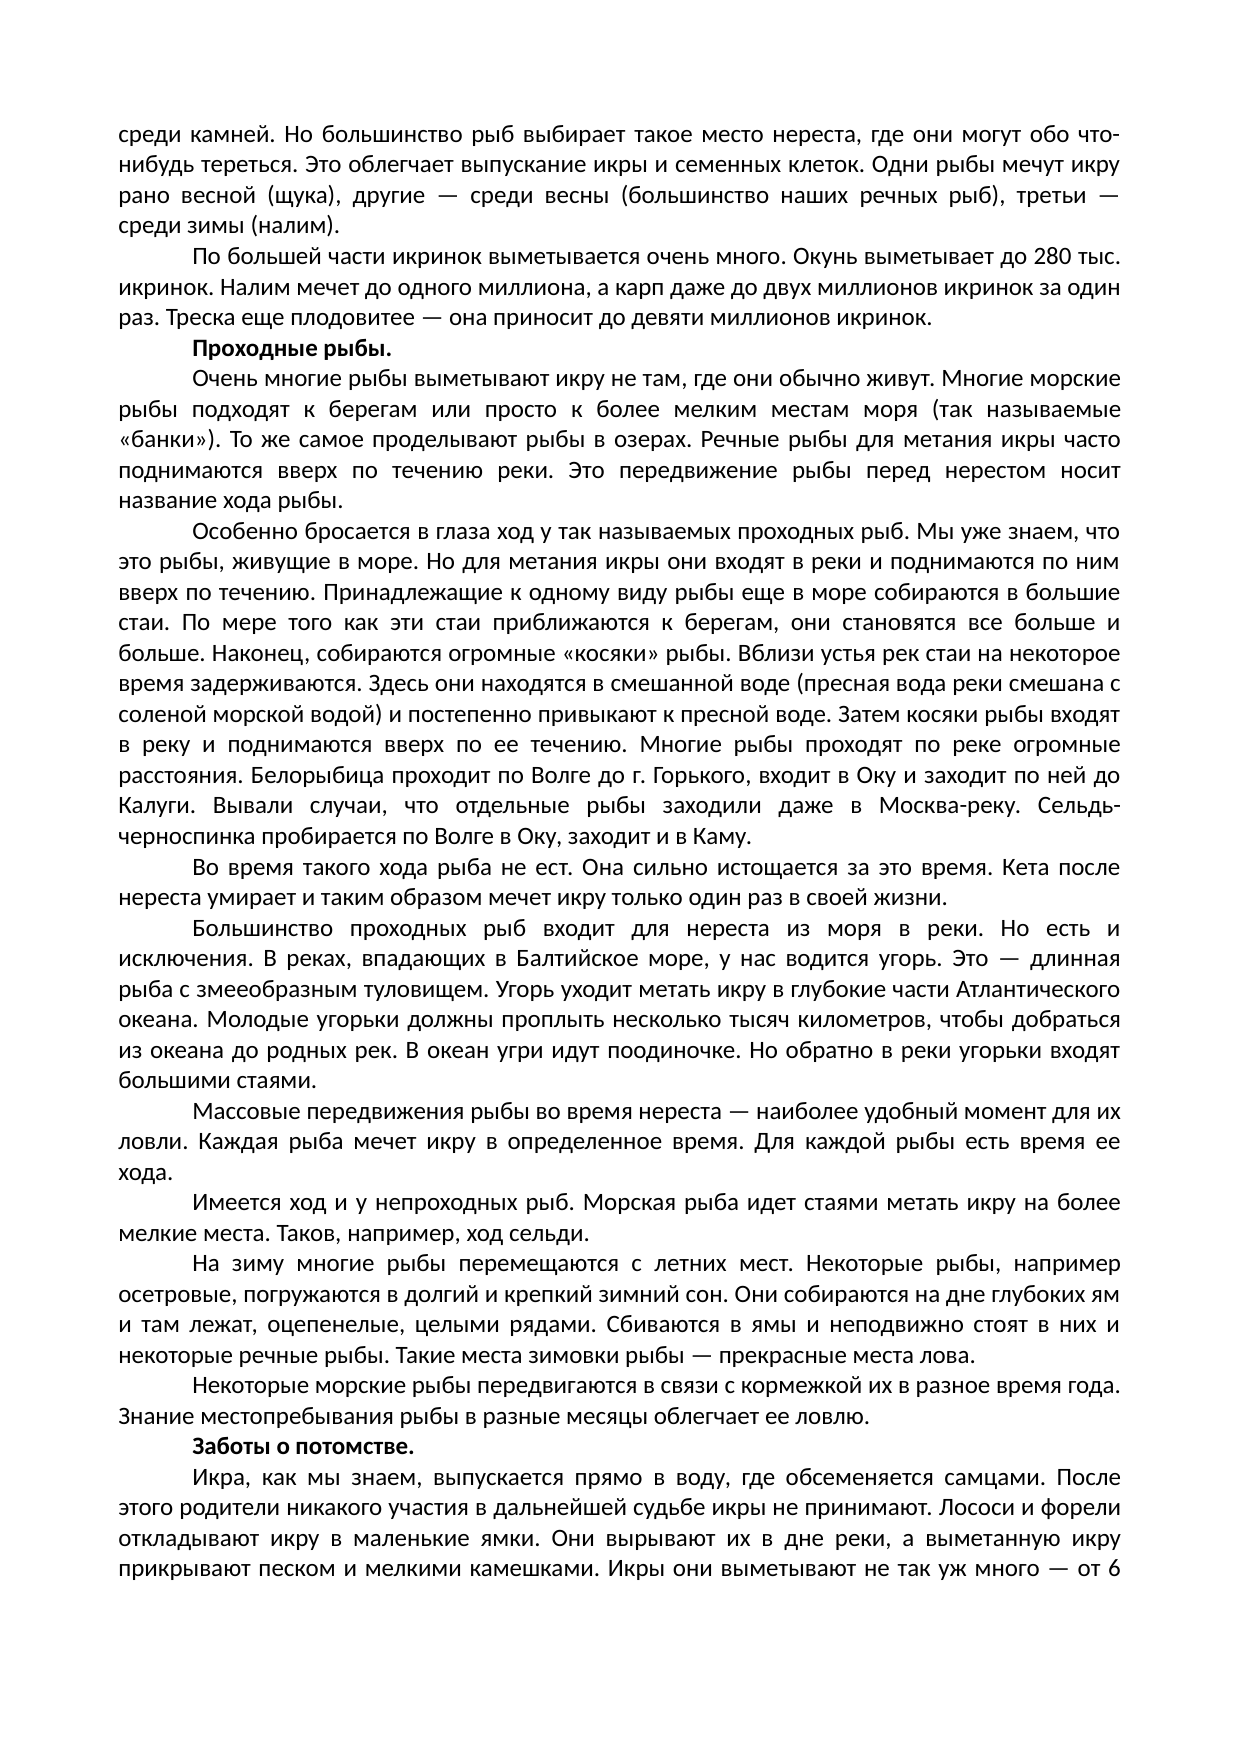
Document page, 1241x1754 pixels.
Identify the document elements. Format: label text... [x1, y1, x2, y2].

text Особенно бросается в глаза ход у так называемых проходных рыб. Мы уже знаем, что это рыбы, живущие в море. Но для метания икры они входят в реки и поднимаются по ним вверх по течению. Принадлежащие к одному виду рыбы еще в море собираются в большие стаи. По мере того как эти стаи приближаются к берегам, они становятся все больше и больше. Наконец, собираются огромные «косяки» рыбы. Вблизи устья рек стаи на некоторое время задерживаются. Здесь они находятся в смешанной воде (пресная вода реки смешана с соленой морской водой) и постепенно привыкают к пресной воде. Затем косяки рыбы входят в реку и поднимаются вверх по ее течению. Многие рыбы проходят по реке огромные расстояния. Белорыбица проходит по Волге до г. Горького, входит в Оку и заходит по ней до Калуги. Вывали случаи, что отдельные рыбы заходили даже в Москва-реку. Сельдь-черноспинка пробирается по Волге в Оку, заходит и в Каму. [118, 515, 1122, 851]
text Очень многие рыбы выметывают икру не там, где они обычно живут. Многие морские рыбы подходят к берегам или просто к более мелким местам моря (так называемые «банки»). То же самое проделывают рыбы в озерах. Речные рыбы для метания икры часто поднимаются вверх по течению реки. Это передвижение рыбы перед нерестом носит название хода рыбы. [118, 362, 1122, 515]
text Икра, как мы знаем, выпускается прямо в воду, где обсеменяется самцами. После этого родители никакого участия в дальнейшей судьбе икры не принимают. Лососи и форели откладывают икру в маленькие ямки. Они вырывают их в дне реки, а выметанную икру прикрывают песком и мелкими камешками. Икры они выметывают не так уж много — от 6 [118, 1461, 1122, 1583]
text Большинство проходных рыб входит для нереста из моря в реки. Но есть и исключения. В реках, впадающих в Балтийское море, у нас водится угорь. Это — длинная рыба с змееобразным туловищем. Угорь уходит метать икру в глубокие части Атлантического океана. Молодые угорьки должны проплыть несколько тысяч километров, чтобы добраться из океана до родных рек. В океан угри идут поодиночке. Но обратно в реки угорьки входят большими стаями. [118, 912, 1122, 1095]
text Имеется ход и у непроходных рыб. Морская рыба идет стаями метать икру на более мелкие места. Таков, например, ход сельди. [118, 1186, 1122, 1247]
text Во время такого хода рыба не ест. Она сильно истощается за это время. Кета после нереста умирает и таким образом мечет икру только один раз в своей жизни. [118, 851, 1122, 912]
text По большей части икринок выметывается очень много. Окунь выметывает до 280 тыс. икринок. Налим мечет до одного миллиона, а карп даже до двух миллионов икринок за один раз. Треска еще плодовитее — она приносит до девяти миллионов икринок. [118, 240, 1122, 332]
text Массовые передвижения рыбы во время нереста — наиболее удобный момент для их ловли. Каждая рыба мечет икру в определенное время. Для каждой рыбы есть время ее хода. [118, 1095, 1122, 1186]
text На зиму многие рыбы перемещаются с летних мест. Некоторые рыбы, например осетровые, погружаются в долгий и крепкий зимний сон. Они собираются на дне глубоких ям и там лежат, оцепенелые, целыми рядами. Сбиваются в ямы и неподвижно стоят в них и некоторые речные рыбы. Такие места зимовки рыбы — прекрасные места лова. [118, 1247, 1122, 1369]
text Некоторые морские рыбы передвигаются в связи с кормежкой их в разное время года. Знание местопребывания рыбы в разные месяцы облегчает ее ловлю. [118, 1369, 1122, 1431]
text Заботы о потомстве. [118, 1431, 1122, 1461]
text среди камней. Но большинство рыб выбирает такое место нереста, где они могут обо что-нибудь тереться. Это облегчает выпускание икры и семенных клеток. Одни рыбы мечут икру рано весной (щука), другие — среди весны (большинство наших речных рыб), третьи — среди зимы (налим). [118, 118, 1122, 240]
text Проходные рыбы. [118, 332, 1122, 362]
